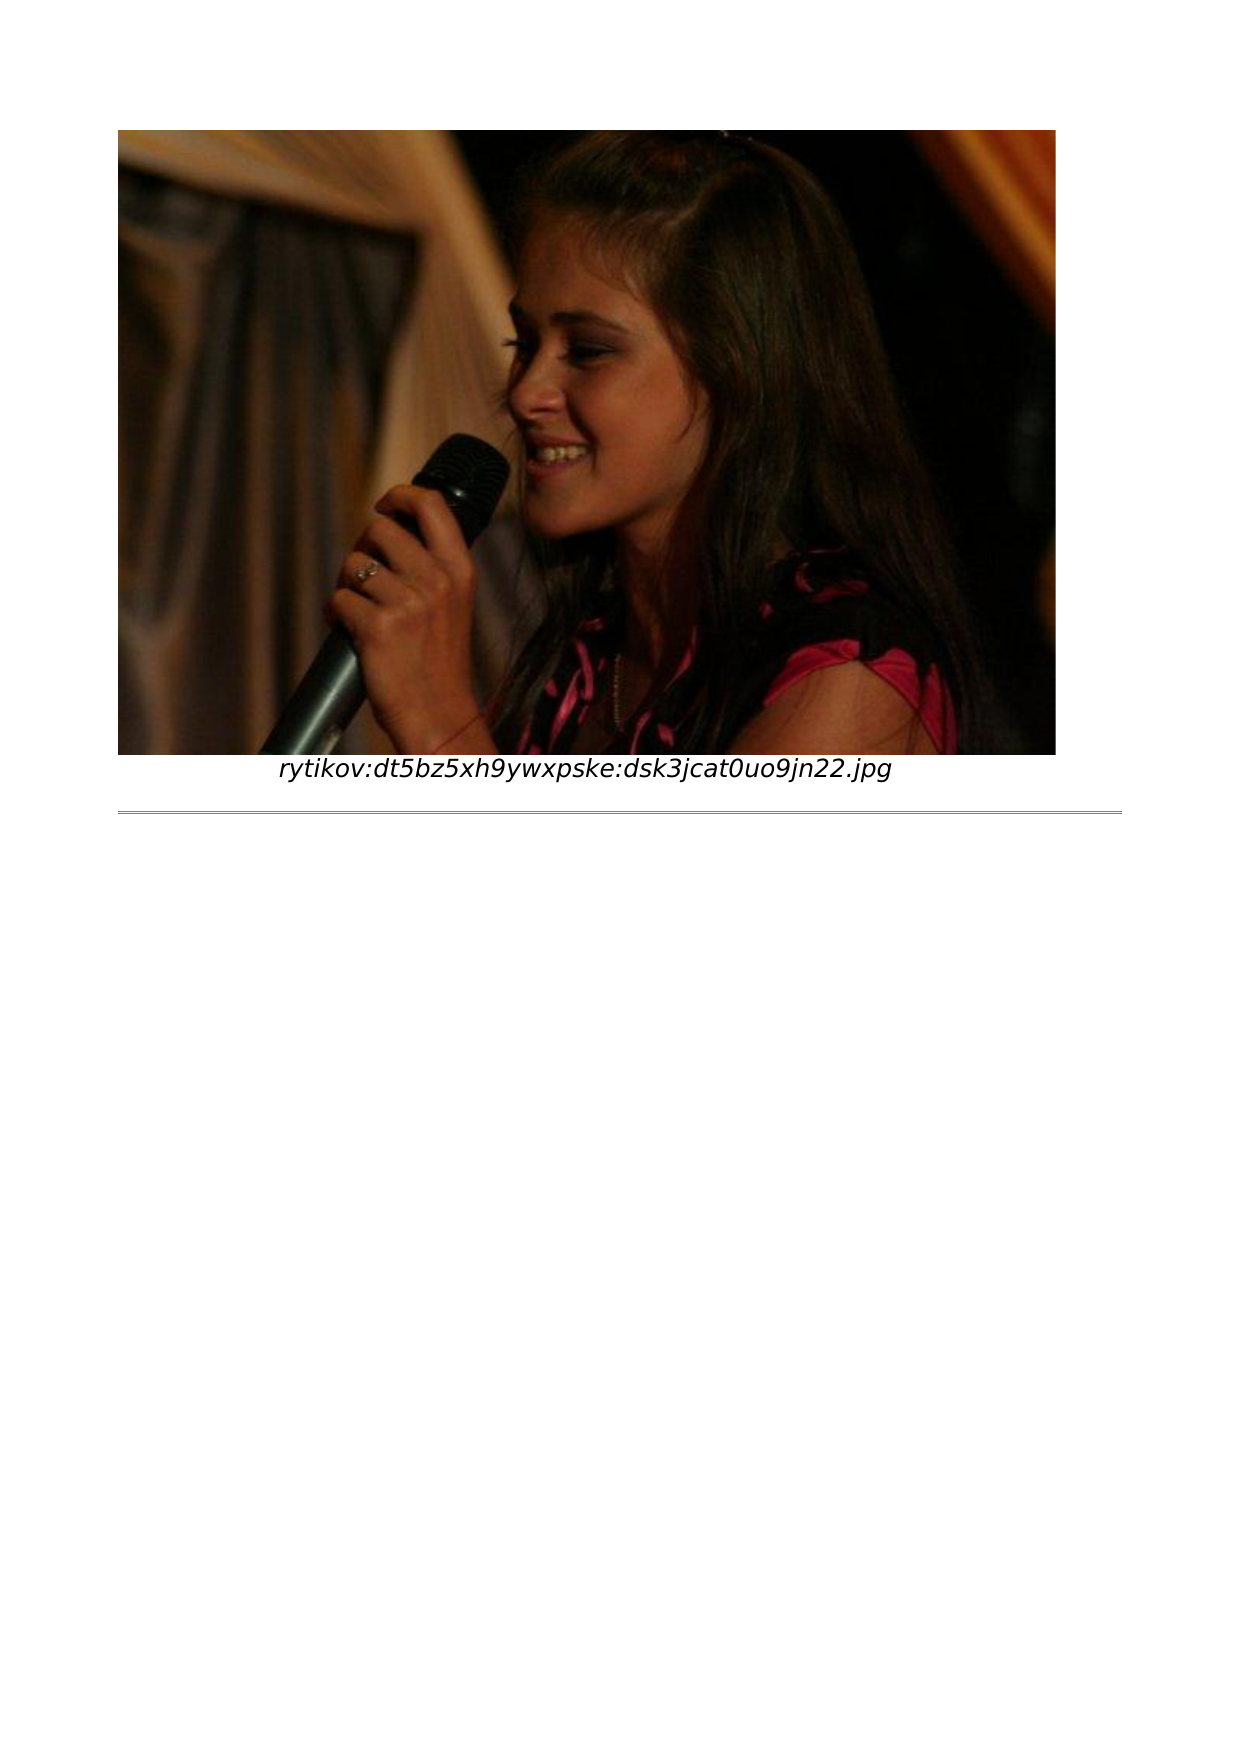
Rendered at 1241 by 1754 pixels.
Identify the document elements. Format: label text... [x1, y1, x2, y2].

picture [118, 130, 1056, 755]
text rytikov:dt5bz5xh9ywxpske:dsk3jcat0uo9jn22.jpg [118, 755, 1056, 784]
